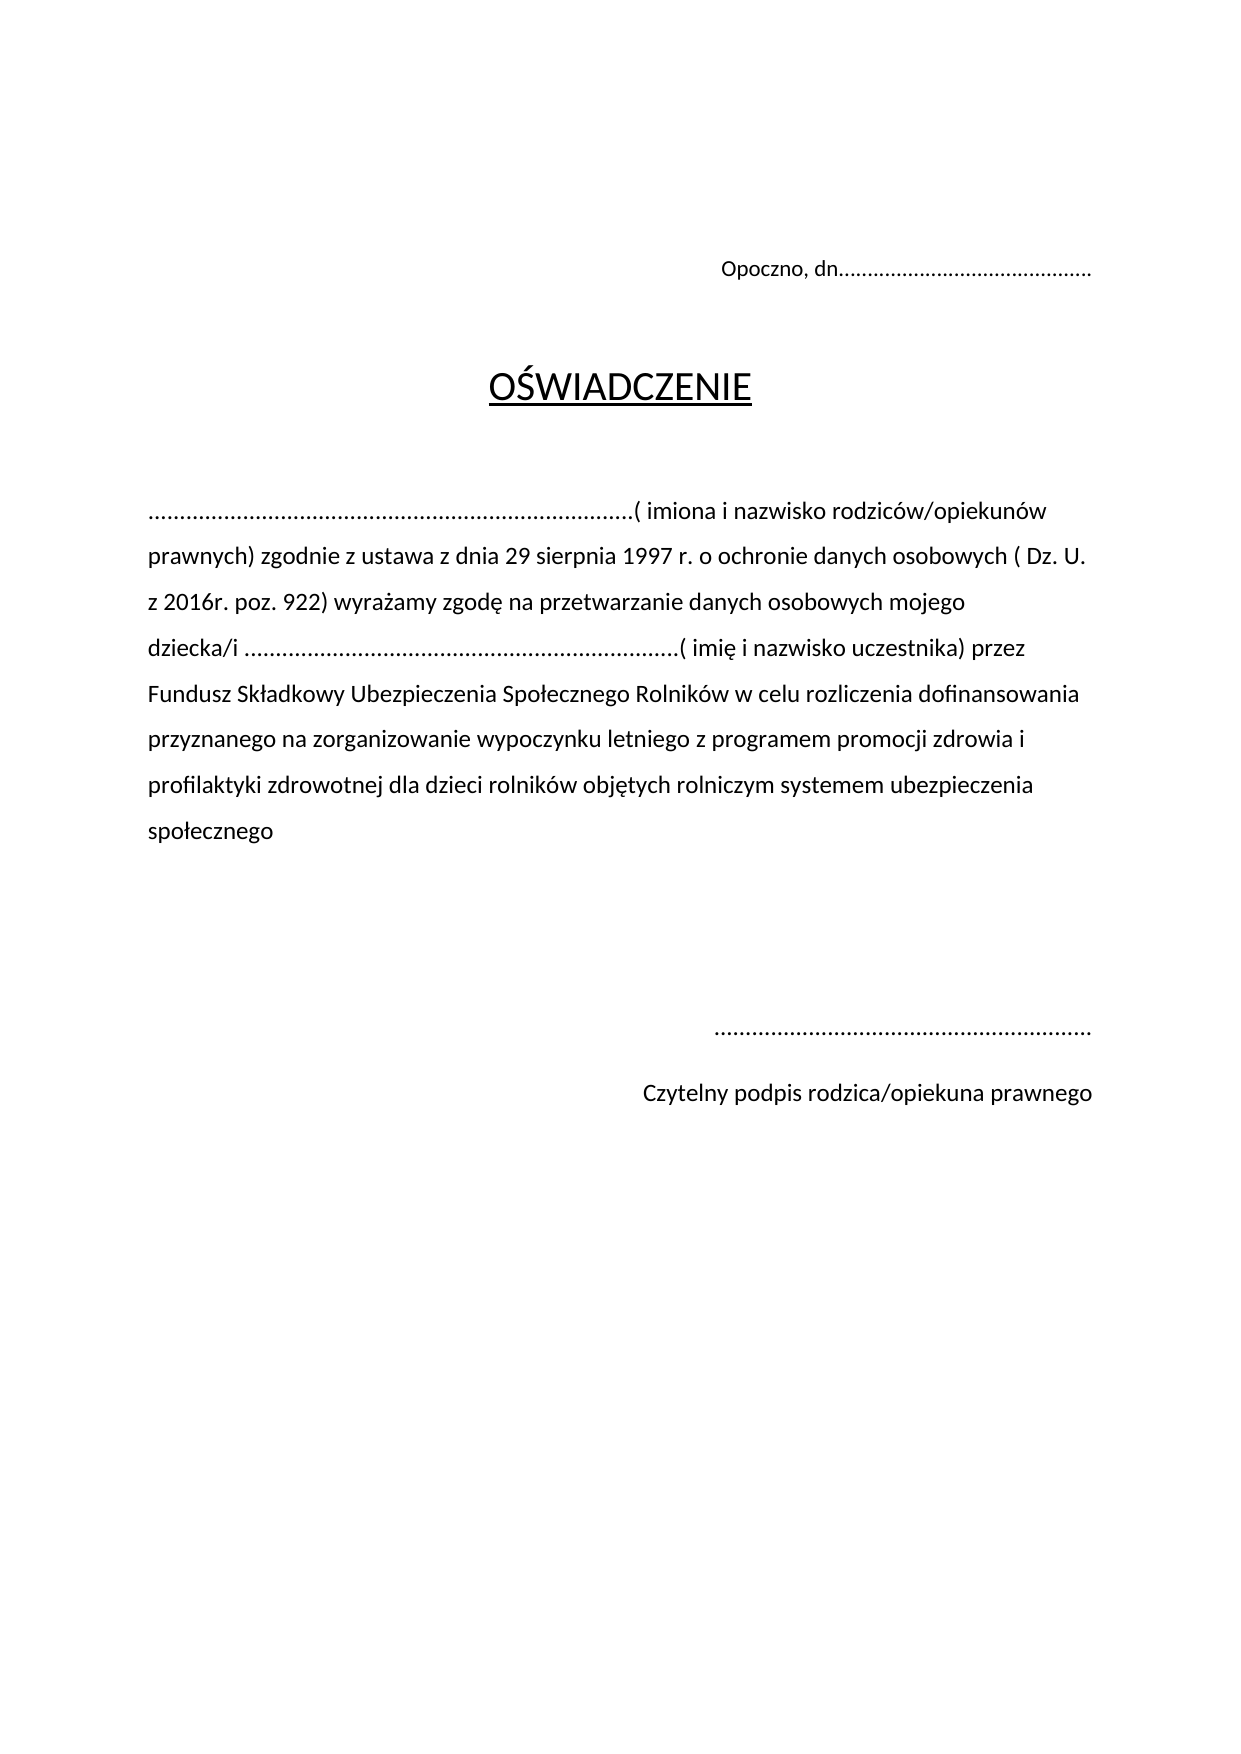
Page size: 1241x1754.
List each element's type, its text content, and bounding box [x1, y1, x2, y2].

text .............................................................................( imiona i nazwisko rodziców/opiekunów prawnych) zgodnie z ustawa z dnia 29 sierpnia 1997 r. o ochronie danych osobowych ( Dz. U. z 2016r. poz. 922) wyrażamy zgodę na przetwarzanie danych osobowych mojego dziecka/i .....................................................................( imię i nazwisko uczestnika) przez Fundusz Składkowy Ubezpieczenia Społecznego Rolników w celu rozliczenia dofinansowania przyznanego na zorganizowanie wypoczynku letniego z programem promocji zdrowia i profilaktyki zdrowotnej dla dzieci rolników objętych rolniczym systemem ubezpieczenia społecznego [148, 495, 1093, 845]
text Opoczno, dn............................................ [148, 254, 1093, 282]
text Czytelny podpis rodzica/opiekuna prawnego [148, 1077, 1093, 1108]
text OŚWIADCZENIE [148, 360, 1093, 411]
text ............................................................ [148, 1011, 1093, 1041]
